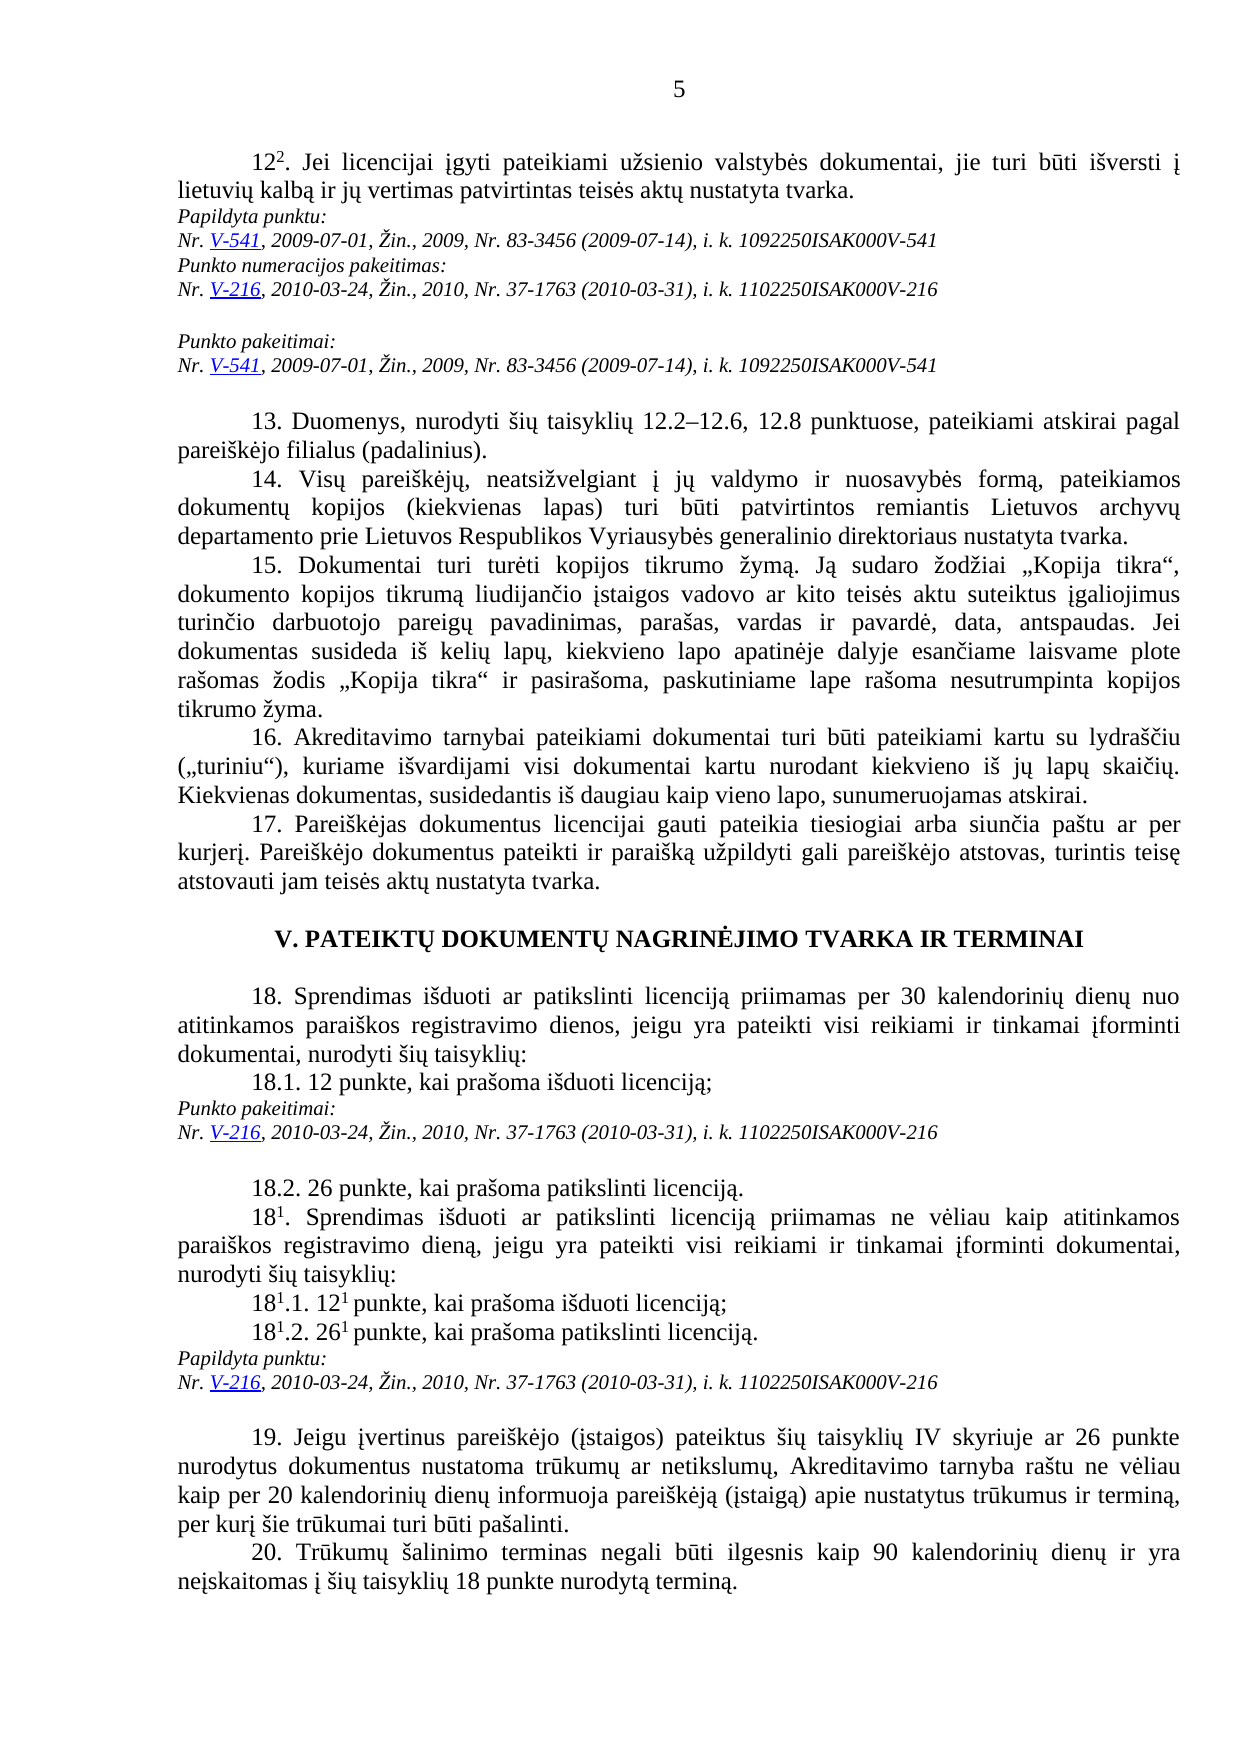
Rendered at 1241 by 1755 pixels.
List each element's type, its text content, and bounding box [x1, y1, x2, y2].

text 181.1. 121 punkte, kai prašoma išduoti licenciją; [177, 1288, 1181, 1317]
text 181.2. 261 punkte, kai prašoma patikslinti licenciją. [177, 1317, 1181, 1346]
text 20. Trūkumų šalinimo terminas negali būti ilgesnis kaip 90 kalendorinių dienų ir yra neįskaitomas į šių taisyklių 18 punkte nurodytą terminą. [177, 1537, 1181, 1595]
text Nr. V-541, 2009-07-01, Žin., 2009, Nr. 83-3456 (2009-07-14), i. k. 1092250ISAK000V-541 [177, 228, 1181, 252]
text 18. Sprendimas išduoti ar patikslinti licenciją priimamas per 30 kalendorinių dienų nuo atitinkamos paraiškos registravimo dienos, jeigu yra pateikti visi reikiami ir tinkamai įforminti dokumentai, nurodyti šių taisyklių: [177, 981, 1181, 1067]
text 14. Visų pareiškėjų, neatsižvelgiant į jų valdymo ir nuosavybės formą, pateikiamos dokumentų kopijos (kiekvienas lapas) turi būti patvirtintos remiantis Lietuvos archyvų departamento prie Lietuvos Respublikos Vyriausybės generalinio direktoriaus nustatyta tvarka. [177, 464, 1181, 550]
text 18.2. 26 punkte, kai prašoma patikslinti licenciją. [177, 1173, 1181, 1202]
text Nr. V-216, 2010-03-24, Žin., 2010, Nr. 37-1763 (2010-03-31), i. k. 1102250ISAK000V-216 [177, 277, 1181, 301]
text 18.1. 12 punkte, kai prašoma išduoti licenciją; [177, 1067, 1181, 1096]
text 17. Pareiškėjas dokumentus licencijai gauti pateikia tiesiogiai arba siunčia paštu ar per kurjerį. Pareiškėjo dokumentus pateikti ir paraišką užpildyti gali pareiškėjo atstovas, turintis teisę atstovauti jam teisės aktų nustatyta tvarka. [177, 809, 1181, 895]
text 122. Jei licencijai įgyti pateikiami užsienio valstybės dokumentai, jie turi būti išversti į lietuvių kalbą ir jų vertimas patvirtintas teisės aktų nustatyta tvarka. [177, 147, 1181, 204]
text Punkto pakeitimai: [177, 1096, 1181, 1120]
text 16. Akreditavimo tarnybai pateikiami dokumentai turi būti pateikiami kartu su lydraščiu („turiniu“), kuriame išvardijami visi dokumentai kartu nurodant kiekvieno iš jų lapų skaičių. Kiekvienas dokumentas, susidedantis iš daugiau kaip vieno lapo, sunumeruojamas atskirai. [177, 722, 1181, 809]
text Punkto pakeitimai: [177, 329, 1181, 353]
text Nr. V-216, 2010-03-24, Žin., 2010, Nr. 37-1763 (2010-03-31), i. k. 1102250ISAK000V-216 [177, 1120, 1181, 1144]
text Nr. V-216, 2010-03-24, Žin., 2010, Nr. 37-1763 (2010-03-31), i. k. 1102250ISAK000V-216 [177, 1370, 1181, 1394]
text 19. Jeigu įvertinus pareiškėjo (įstaigos) pateiktus šių taisyklių IV skyriuje ar 26 punkte nurodytus dokumentus nustatoma trūkumų ar netikslumų, Akreditavimo tarnyba raštu ne vėliau kaip per 20 kalendorinių dienų informuoja pareiškėją (įstaigą) apie nustatytus trūkumus ir terminą, per kurį šie trūkumai turi būti pašalinti. [177, 1422, 1181, 1537]
text Nr. V-541, 2009-07-01, Žin., 2009, Nr. 83-3456 (2009-07-14), i. k. 1092250ISAK000V-541 [177, 353, 1181, 377]
text 15. Dokumentai turi turėti kopijos tikrumo žymą. Ją sudaro žodžiai „Kopija tikra“, dokumento kopijos tikrumą liudijančio įstaigos vadovo ar kito teisės aktu suteiktus įgaliojimus turinčio darbuotojo pareigų pavadinimas, parašas, vardas ir pavardė, data, antspaudas. Jei dokumentas susideda iš kelių lapų, kiekvieno lapo apatinėje dalyje esančiame laisvame plote rašomas žodis „Kopija tikra“ ir pasirašoma, paskutiniame lape rašoma nesutrumpinta kopijos tikrumo žyma. [177, 550, 1181, 722]
text Punkto numeracijos pakeitimas: [177, 252, 1181, 277]
text 13. Duomenys, nurodyti šių taisyklių 12.2–12.6, 12.8 punktuose, pateikiami atskirai pagal pareiškėjo filialus (padalinius). [177, 406, 1181, 464]
text Papildyta punktu: [177, 204, 1181, 228]
text Papildyta punktu: [177, 1346, 1181, 1370]
text 181. Sprendimas išduoti ar patikslinti licenciją priimamas ne vėliau kaip atitinkamos paraiškos registravimo dieną, jeigu yra pateikti visi reikiami ir tinkamai įforminti dokumentai, nurodyti šių taisyklių: [177, 1202, 1181, 1288]
text V. PATEIKTŲ DOKUMENTŲ NAGRINĖJIMO TVARKA IR TERMINAI [177, 924, 1181, 952]
